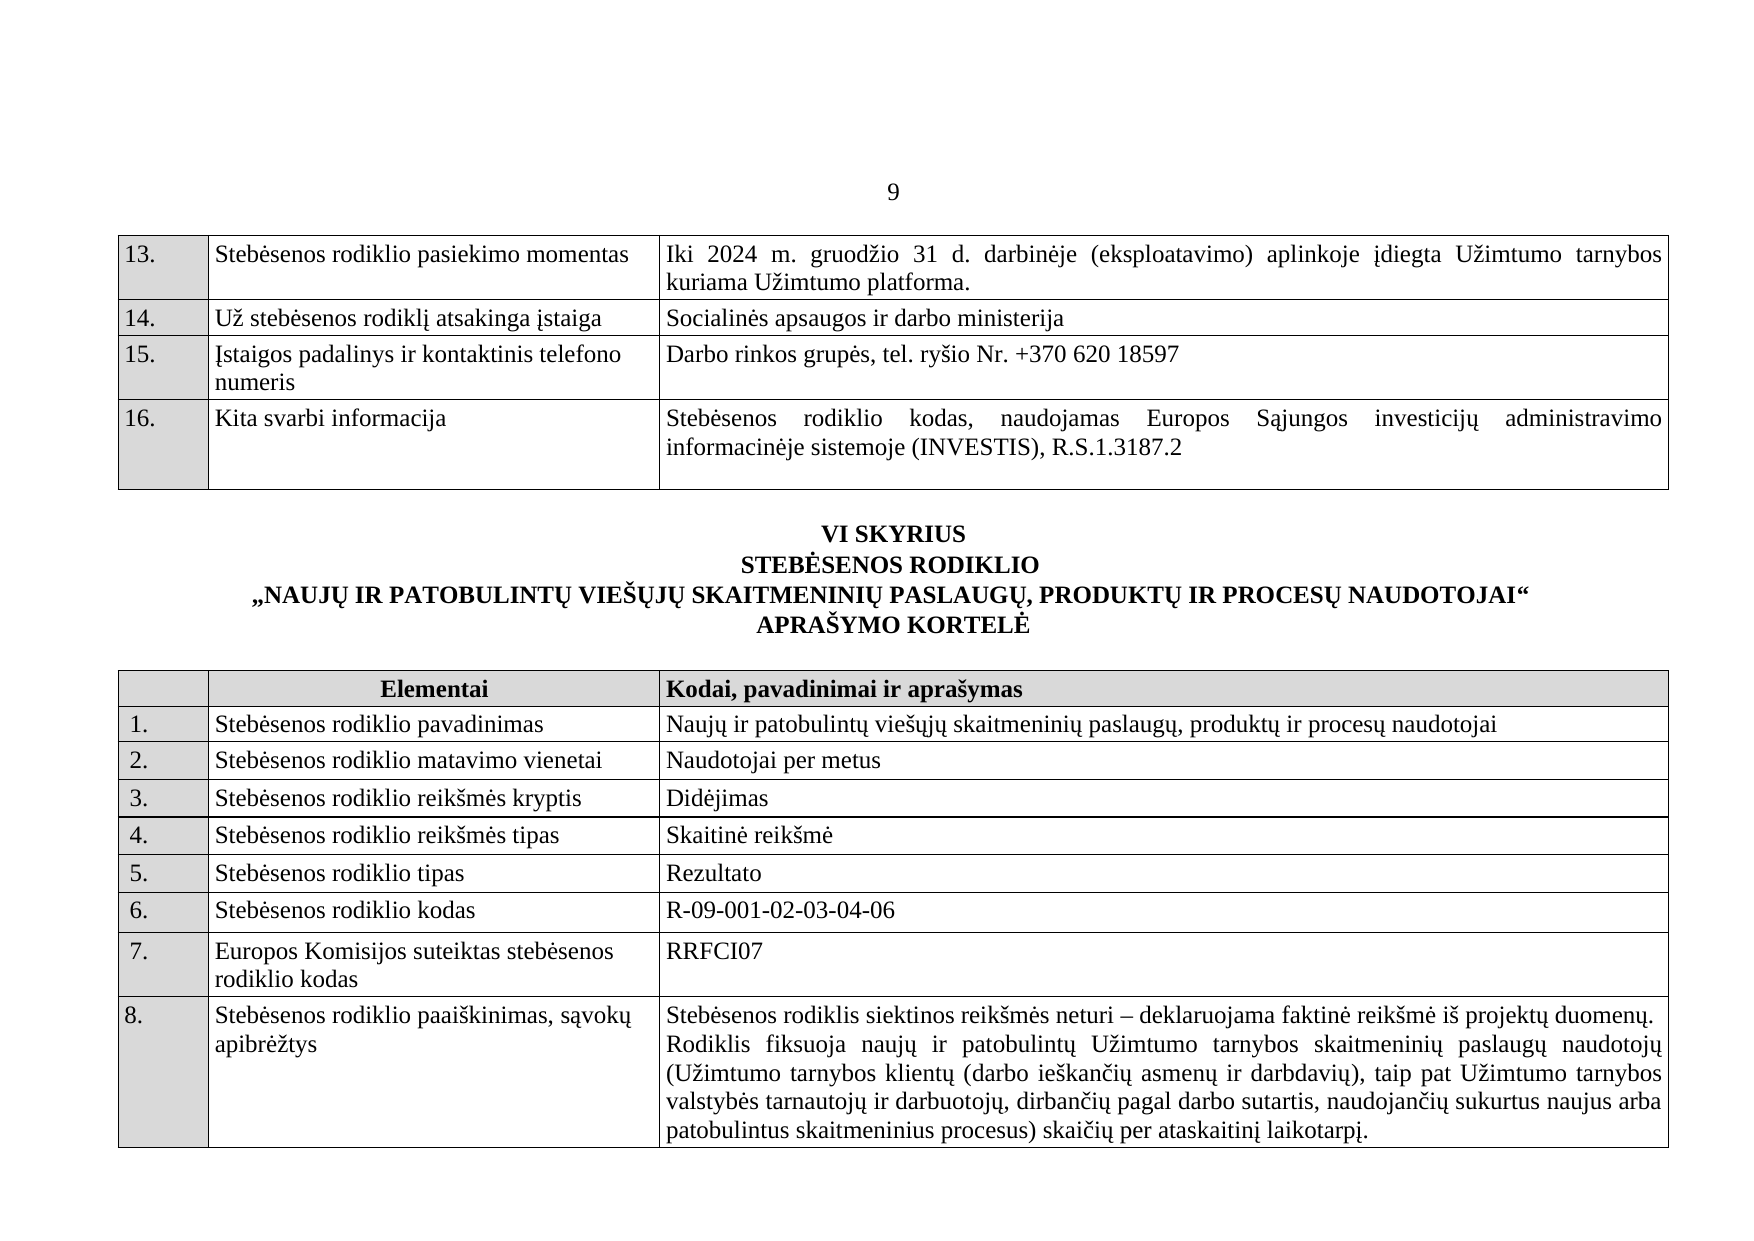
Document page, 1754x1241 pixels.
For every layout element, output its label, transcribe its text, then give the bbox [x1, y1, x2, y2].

table_cell Darbo rinkos grupės, tel. ryšio Nr. +370 620 18597 [660, 336, 1668, 399]
table_cell Naujų ir patobulintų viešųjų skaitmeninių paslaugų, produktų ir procesų naudotojai [660, 707, 1668, 741]
table_cell Iki 2024 m. gruodžio 31 d. darbinėje (eksploatavimo) aplinkoje įdiegta Užimtumo tarnybos kuriama Užimtumo platforma. [660, 236, 1668, 299]
table_cell Didėjimas [660, 780, 1668, 816]
table_cell 14. [119, 300, 208, 335]
table_cell Kita svarbi informacija [209, 400, 659, 489]
table_header Kodai, pavadinimai ir aprašymas [660, 671, 1668, 706]
table_cell Už stebėsenos rodiklį atsakinga įstaiga [209, 300, 659, 335]
table_cell Naudotojai per metus [660, 742, 1668, 779]
table_cell Stebėsenos rodiklio matavimo vienetai [209, 742, 659, 779]
table_cell Įstaigos padalinys ir kontaktinis telefono numeris [209, 336, 659, 399]
table_cell Rezultato [660, 855, 1668, 892]
table_cell 2. [119, 742, 208, 779]
table_cell Stebėsenos rodiklio reikšmės tipas [209, 818, 659, 854]
table_cell Stebėsenos rodiklio kodas [209, 893, 659, 932]
table_cell Stebėsenos rodiklio pasiekimo momentas [209, 236, 659, 299]
table_cell RRFCI07 [660, 933, 1668, 996]
table_cell R-09-001-02-03-04-06 [660, 893, 1668, 932]
subtitle Stebėsenos rodiklio [118, 550, 1668, 578]
subtitle APRAŠYMO KORTELĖ [118, 611, 1668, 639]
table_cell Stebėsenos rodiklio pavadinimas [209, 707, 659, 741]
table_cell Stebėsenos rodiklio paaiškinimas, sąvokų apibrėžtys [209, 997, 659, 1147]
table_cell 1. [119, 707, 208, 741]
table_cell Stebėsenos rodiklio tipas [209, 855, 659, 892]
table_header [119, 671, 208, 706]
text Vi SKYRIUS [118, 519, 1668, 548]
table_cell 13. [119, 236, 208, 299]
table_cell Stebėsenos rodiklis siektinos reikšmės neturi – deklaruojama faktinė reikšmė iš projektų duomenų. Rodiklis fiksuoja naujų ir patobulintų Užimtumo tarnybos skaitmeninių paslaugų naudotojų (Užimtumo tarnybos klientų (darbo ieškančių asmenų ir darbdavių), taip pat Užimtumo tarnybos valstybės tarnautojų ir darbuotojų, dirbančių pagal darbo sutartis, naudojančių sukurtus naujus arba patobulintus skaitmeninius procesus) skaičių per ataskaitinį laikotarpį. [660, 997, 1668, 1147]
table_cell Stebėsenos rodiklio kodas, naudojamas Europos Sąjungos investicijų administravimo informacinėje sistemoje (INVESTIS), R.S.1.3187.2 [660, 400, 1668, 489]
table_cell 6. [119, 893, 208, 932]
table_cell 3. [119, 780, 208, 816]
table_cell 7. [119, 933, 208, 996]
table_cell 5. [119, 855, 208, 892]
table_cell Skaitinė reikšmė [660, 818, 1668, 854]
table_cell 15. [119, 336, 208, 399]
table_cell Stebėsenos rodiklio reikšmės kryptis [209, 780, 659, 816]
table_cell Socialinės apsaugos ir darbo ministerija [660, 300, 1668, 335]
table_cell Europos Komisijos suteiktas stebėsenos rodiklio kodas [209, 933, 659, 996]
subtitle „Naujų ir patobulintų viešųjų skaitmeninių paslaugų, produktų ir procesų naudotojai“ [118, 580, 1668, 609]
table_cell 16. [119, 400, 208, 489]
table_cell 4. [119, 818, 208, 854]
table_header Elementai [209, 671, 659, 706]
table_cell 8. [119, 997, 208, 1147]
